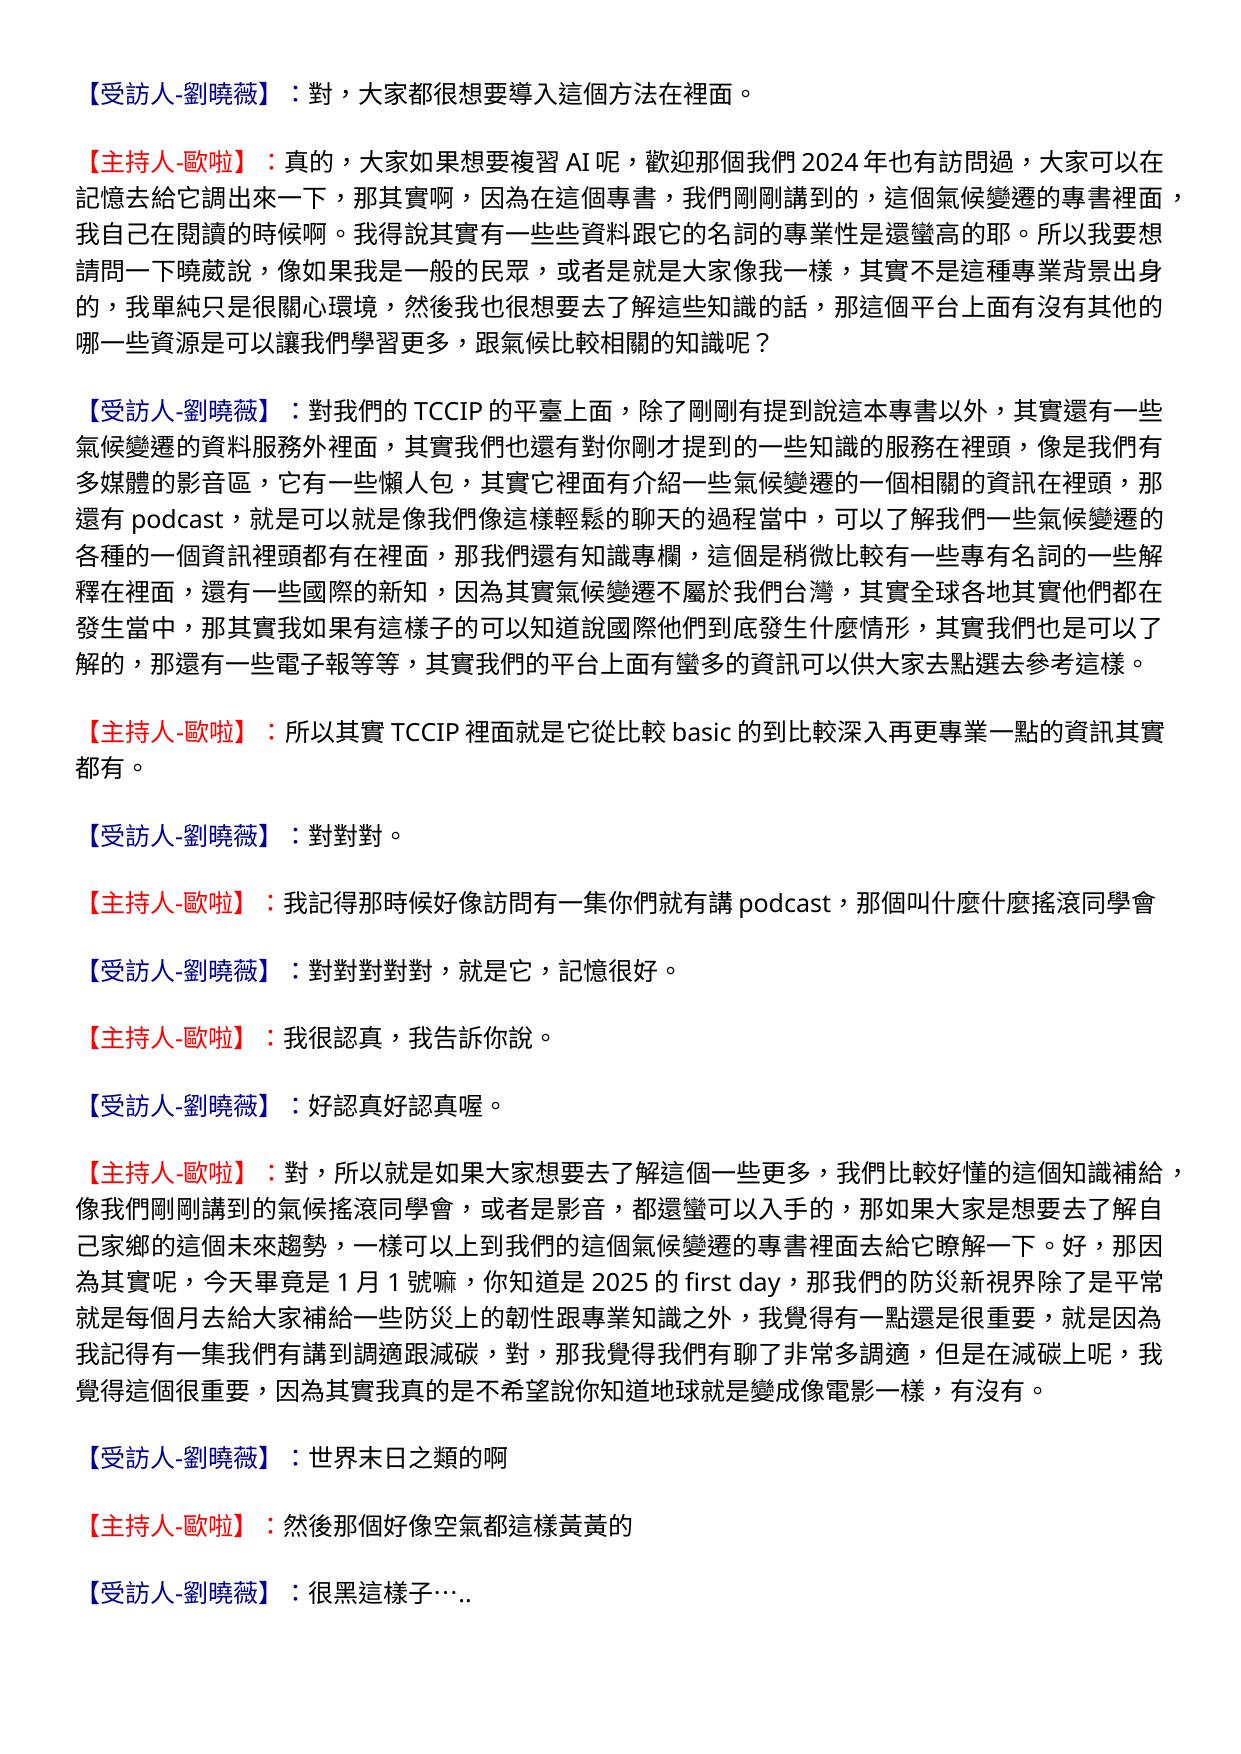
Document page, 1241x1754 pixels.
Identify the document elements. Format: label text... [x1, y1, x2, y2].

subtitle 【主持人-歐啦】：真的，大家如果想要複習AI呢，歡迎那個我們2024年也有訪問過，大家可以在記憶去給它調出來一下，那其實啊，因為在這個專書，我們剛剛講到的，這個氣候變遷的專書裡面，我自己在閱讀的時候啊。我得說其實有一些些資料跟它的名詞的專業性是還蠻高的耶。所以我要想請問一下曉葳說，像如果我是一般的民眾，或者是就是大家像我一樣，其實不是這種專業背景出身的，我單純只是很關心環境，然後我也很想要去了解這些知識的話，那這個平台上面有沒有其他的哪一些資源是可以讓我們學習更多，跟氣候比較相關的知識呢？ [75, 142, 1165, 360]
subtitle 【受訪人-劉曉薇】：好認真好認真喔。 [75, 1086, 1165, 1122]
subtitle 【主持人-歐啦】：我很認真，我告訴你說。 [75, 1019, 1165, 1055]
subtitle 【主持人-歐啦】：然後那個好像空氣都這樣黃黃的 [75, 1506, 1165, 1542]
subtitle 【受訪人-劉曉薇】：對，大家都很想要導入這個方法在裡面。 [75, 75, 1165, 111]
subtitle 【受訪人-劉曉薇】：對對對對對，就是它，記憶很好。 [75, 951, 1165, 987]
subtitle 【受訪人-劉曉薇】：很黑這樣子….. [75, 1574, 1165, 1610]
subtitle 【受訪人-劉曉薇】：世界末日之類的啊 [75, 1439, 1165, 1475]
subtitle 【主持人-歐啦】：我記得那時候好像訪問有一集你們就有講podcast，那個叫什麼什麼搖滾同學會 [75, 884, 1165, 920]
subtitle 【主持人-歐啦】：對，所以就是如果大家想要去了解這個一些更多，我們比較好懂的這個知識補給，像我們剛剛講到的氣候搖滾同學會，或者是影音，都還蠻可以入手的，那如果大家是想要去了解自己家鄉的這個未來趨勢，一樣可以上到我們的這個氣候變遷的專書裡面去給它瞭解一下。好，那因為其實呢，今天畢竟是1月1號嘛，你知道是2025的first day，那我們的防災新視界除了是平常就是每個月去給大家補給一些防災上的韌性跟專業知識之外，我覺得有一點還是很重要，就是因為我記得有一集我們有講到調適跟減碳，對，那我覺得我們有聊了非常多調適，但是在減碳上呢，我覺得這個很重要，因為其實我真的是不希望說你知道地球就是變成像電影一樣，有沒有。 [75, 1154, 1165, 1407]
subtitle 【受訪人-劉曉薇】：對對對。 [75, 816, 1165, 852]
subtitle 【主持人-歐啦】：所以其實TCCIP裡面就是它從比較basic的到比較深入再更專業一點的資訊其實都有。 [75, 712, 1165, 785]
subtitle 【受訪人-劉曉薇】：對我們的TCCIP的平臺上面，除了剛剛有提到說這本專書以外，其實還有一些氣候變遷的資料服務外裡面，其實我們也還有對你剛才提到的一些知識的服務在裡頭，像是我們有多媒體的影音區，它有一些懶人包，其實它裡面有介紹一些氣候變遷的一個相關的資訊在裡頭，那還有podcast，就是可以就是像我們像這樣輕鬆的聊天的過程當中，可以了解我們一些氣候變遷的各種的一個資訊裡頭都有在裡面，那我們還有知識專欄，這個是稍微比較有一些專有名詞的一些解釋在裡面，還有一些國際的新知，因為其實氣候變遷不屬於我們台灣，其實全球各地其實他們都在發生當中，那其實我如果有這樣子的可以知道說國際他們到底發生什麼情形，其實我們也是可以了解的，那還有一些電子報等等，其實我們的平台上面有蠻多的資訊可以供大家去點選去參考這樣。 [75, 391, 1165, 681]
